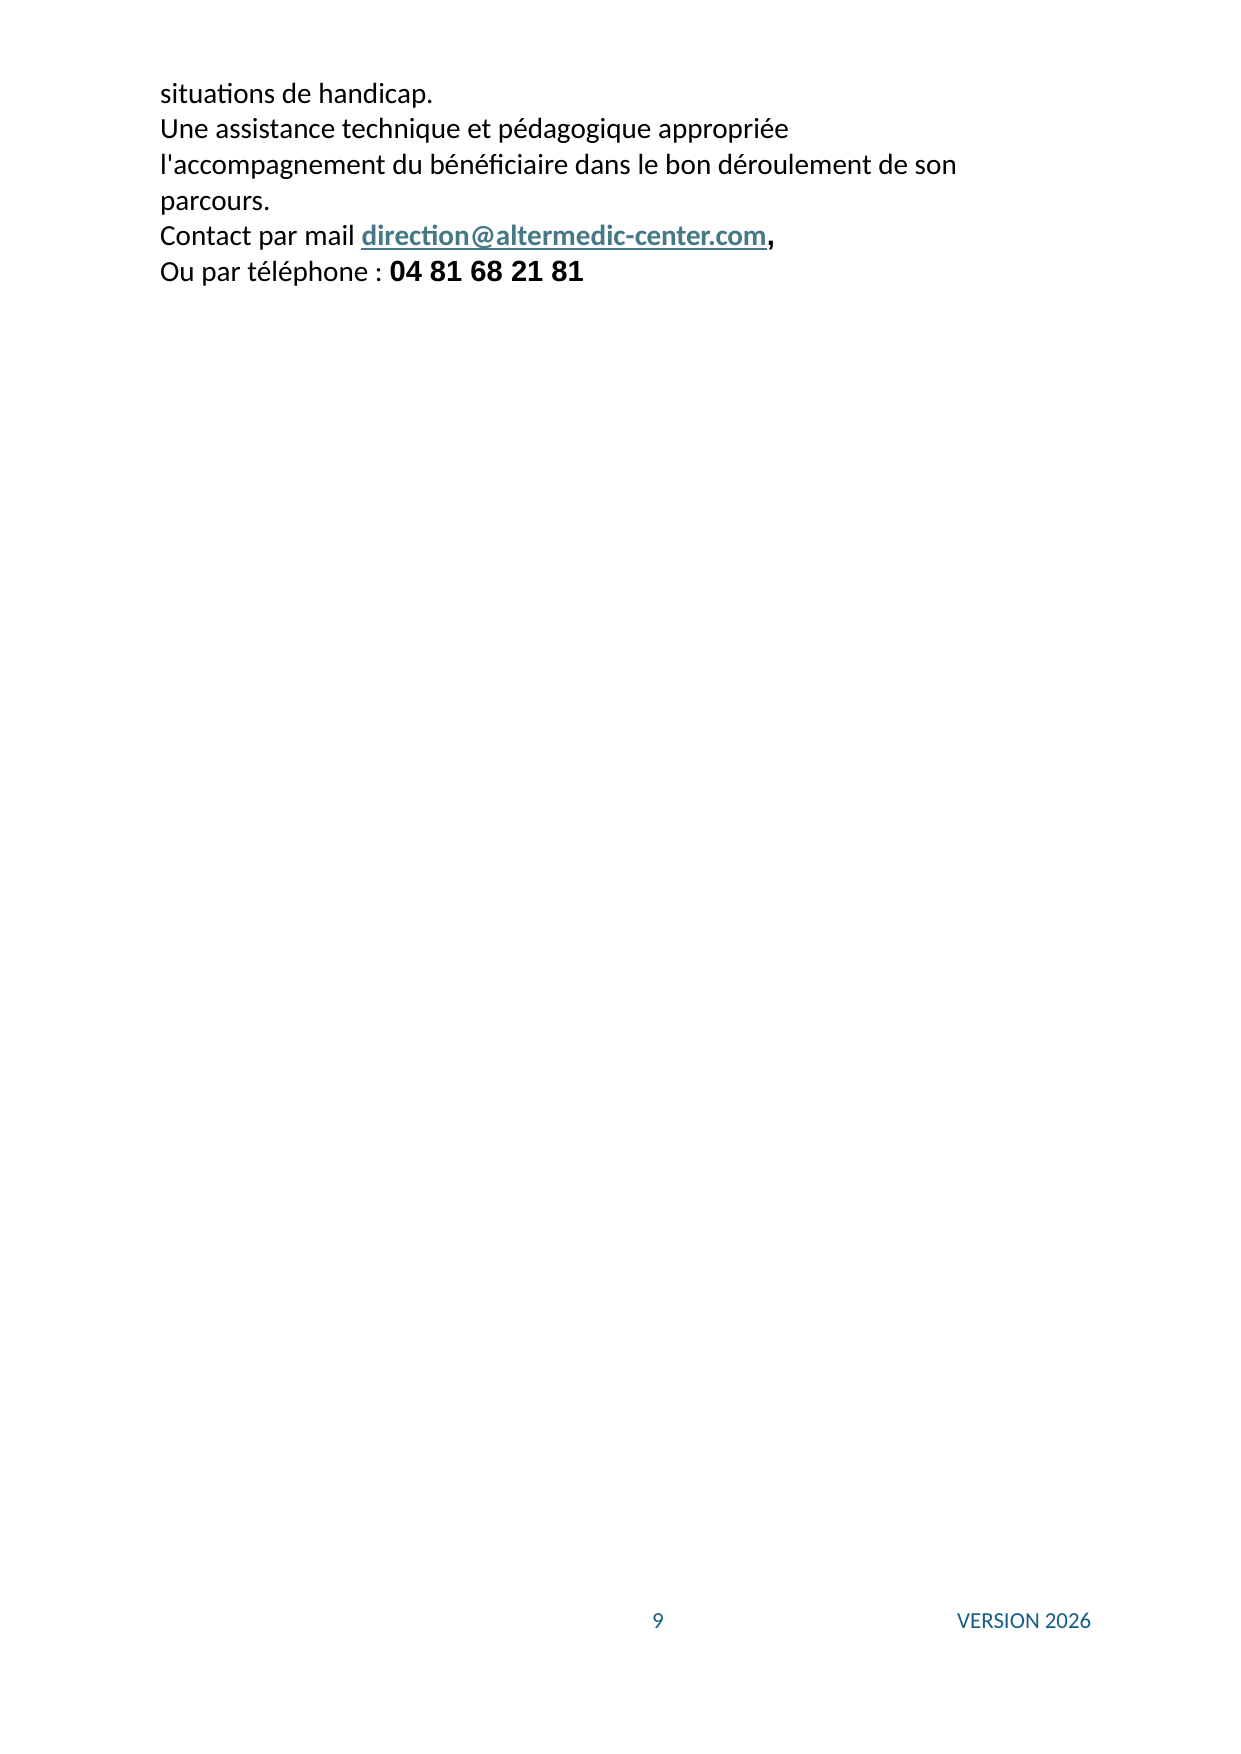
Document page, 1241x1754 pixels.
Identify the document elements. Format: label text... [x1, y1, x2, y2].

text Une assistance technique et pédagogique appropriée l'accompagnement du bénéficiaire dans le bon déroulement de son parcours. [160, 111, 1006, 217]
text Ou par téléphone : 04 81 68 21 81 [160, 253, 1093, 289]
text situations de handicap. [160, 75, 1006, 111]
text Contact par mail direction@altermedic-center.com, [160, 217, 1093, 253]
